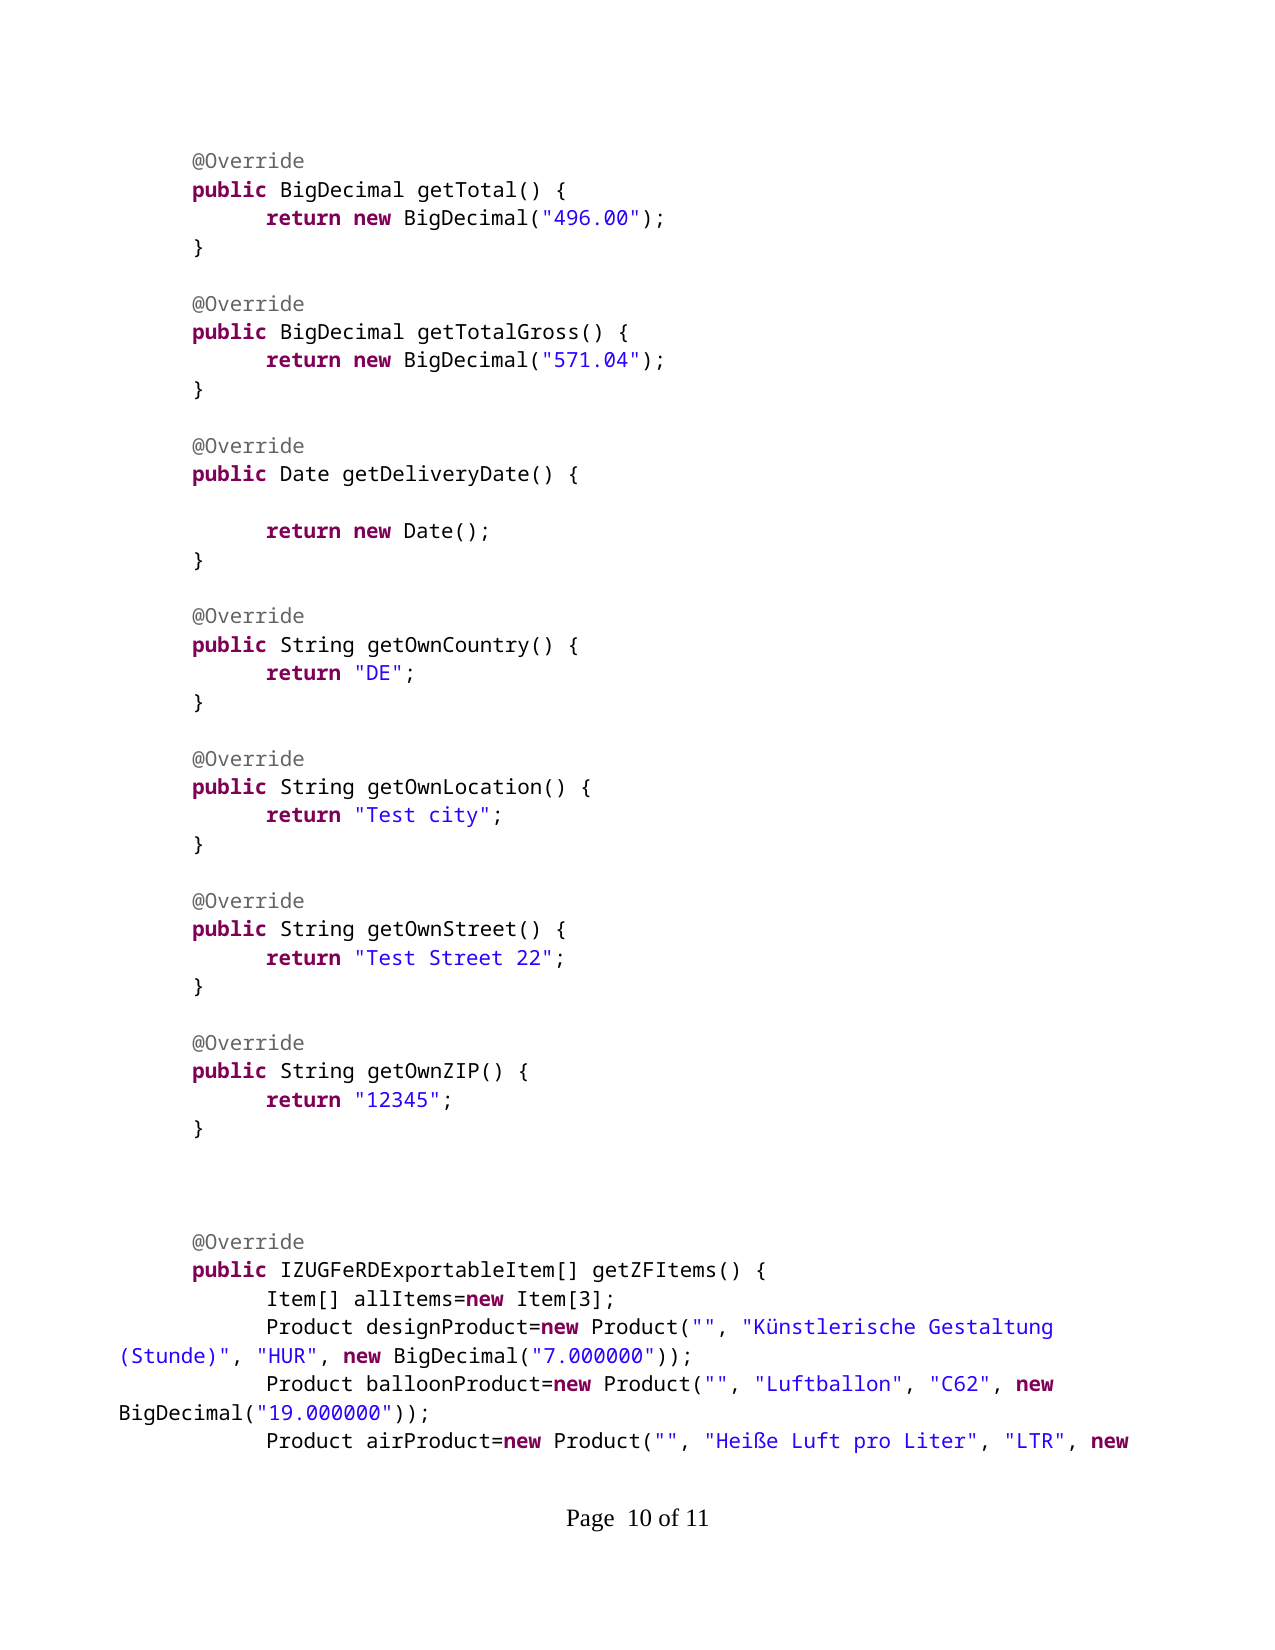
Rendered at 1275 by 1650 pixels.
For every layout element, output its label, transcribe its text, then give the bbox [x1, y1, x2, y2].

text public BigDecimal getTotal() { [118, 175, 1157, 203]
text public String getOwnZIP() { [118, 1057, 1157, 1085]
text public String getOwnLocation() { [118, 772, 1157, 801]
text public BigDecimal getTotalGross() { [118, 317, 1157, 346]
text return new BigDecimal("496.00"); [118, 203, 1157, 232]
text public IZUGFeRDExportableItem[] getZFItems() { [118, 1256, 1157, 1284]
text return "Test city"; [118, 801, 1157, 829]
text Product designProduct=new Product("", "Künstlerische Gestaltung (Stunde)", "HUR", new BigDecimal("7.000000")); [118, 1312, 1157, 1369]
text } [118, 374, 1157, 402]
text return "DE"; [118, 658, 1157, 687]
text } [118, 545, 1157, 573]
text public String getOwnCountry() { [118, 630, 1157, 658]
text @Override [118, 1227, 1157, 1256]
text } [118, 1113, 1157, 1142]
text } [118, 829, 1157, 857]
text } [118, 971, 1157, 1000]
text public String getOwnStreet() { [118, 914, 1157, 943]
text Product airProduct=new Product("", "Heiße Luft pro Liter", "LTR", new [118, 1426, 1157, 1455]
text return new BigDecimal("571.04"); [118, 346, 1157, 374]
text @Override [118, 744, 1157, 772]
text @Override [118, 602, 1157, 630]
text @Override [118, 886, 1157, 914]
text Product balloonProduct=new Product("", "Luftballon", "C62", new BigDecimal("19.000000")); [118, 1369, 1157, 1426]
text } [118, 687, 1157, 715]
text return "Test Street 22"; [118, 943, 1157, 971]
text return "12345"; [118, 1085, 1157, 1113]
text } [118, 232, 1157, 260]
text @Override [118, 147, 1157, 175]
text @Override [118, 1028, 1157, 1057]
text @Override [118, 289, 1157, 317]
text Item[] allItems=new Item[3]; [118, 1284, 1157, 1312]
text public Date getDeliveryDate() { [118, 459, 1157, 488]
text @Override [118, 431, 1157, 459]
text return new Date(); [118, 516, 1157, 545]
